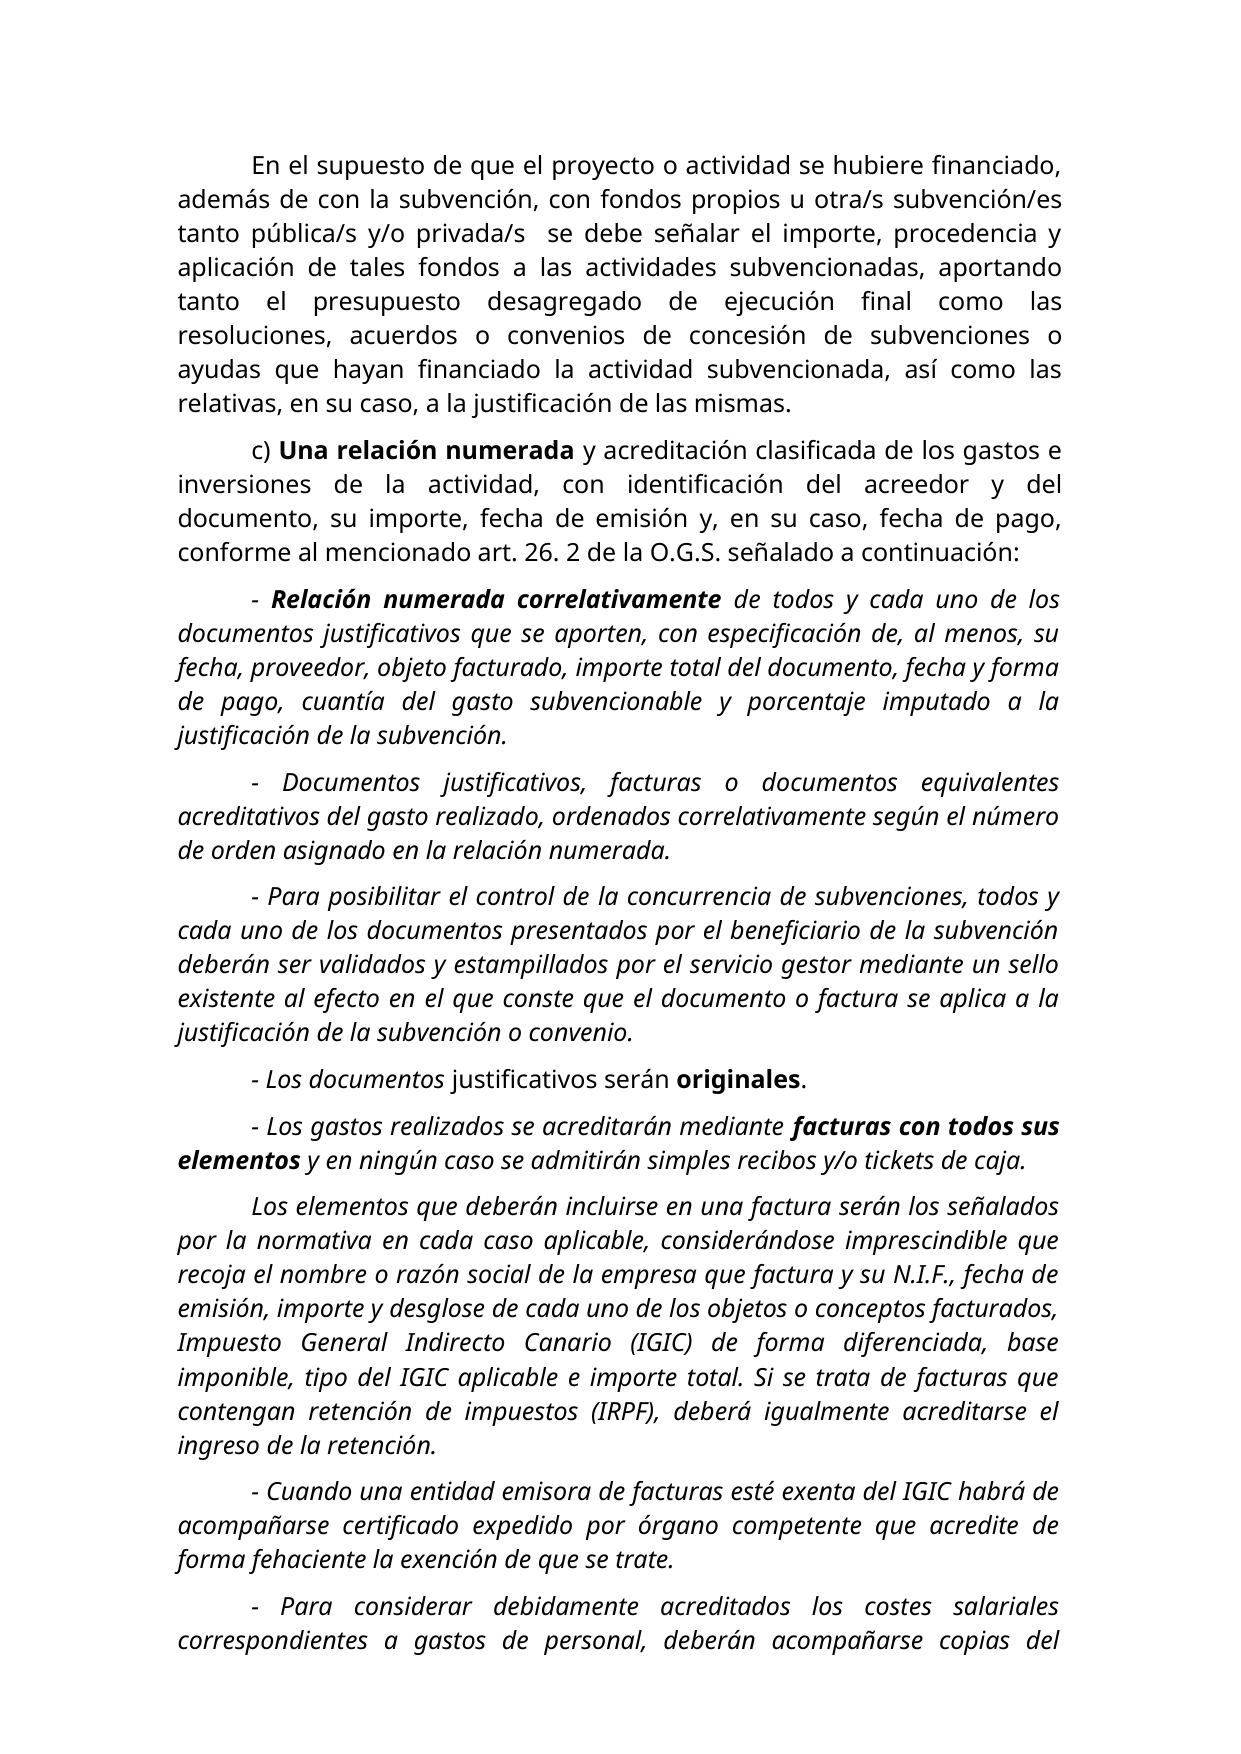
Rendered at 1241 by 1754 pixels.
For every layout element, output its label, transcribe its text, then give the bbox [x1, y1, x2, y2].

text - Documentos justificativos, facturas o documentos equivalentes acreditativos del gasto realizado, ordenados correlativamente según el número de orden asignado en la relación numerada. [177, 764, 1063, 866]
text c) Una relación numerada y acreditación clasificada de los gastos e inversiones de la actividad, con identificación del acreedor y del documento, su importe, fecha de emisión y, en su caso, fecha de pago, conforme al mencionado art. 26. 2 de la O.G.S. señalado a continuación: [177, 433, 1063, 569]
text Los elementos que deberán incluirse en una factura serán los señalados por la normativa en cada caso aplicable, considerándose imprescindible que recoja el nombre o razón social de la empresa que factura y su N.I.F., fecha de emisión, importe y desglose de cada uno de los objetos o conceptos facturados, Impuesto General Indirecto Canario (IGIC) de forma diferenciada, base imponible, tipo del IGIC aplicable e importe total. Si se trata de facturas que contengan retención de impuestos (IRPF), deberá igualmente acreditarse el ingreso de la retención. [177, 1189, 1063, 1461]
text - Los documentos justificativos serán originales. [177, 1062, 1063, 1096]
text - Para considerar debidamente acreditados los costes salariales correspondientes a gastos de personal, deberán acompañarse copias del [177, 1588, 1063, 1657]
text - Relación numerada correlativamente de todos y cada uno de los documentos justificativos que se aporten, con especificación de, al menos, su fecha, proveedor, objeto facturado, importe total del documento, fecha y forma de pago, cuantía del gasto subvencionable y porcentaje imputado a la justificación de la subvención. [177, 581, 1063, 752]
text - Cuando una entidad emisora de facturas esté exenta del IGIC habrá de acompañarse certificado expedido por órgano competente que acredite de forma fehaciente la exención de que se trate. [177, 1474, 1063, 1576]
text En el supuesto de que el proyecto o actividad se hubiere financiado, además de con la subvención, con fondos propios u otra/s subvención/es tanto pública/s y/o privada/s se debe señalar el importe, procedencia y aplicación de tales fondos a las actividades subvencionadas, aportando tanto el presupuesto desagregado de ejecución final como las resoluciones, acuerdos o convenios de concesión de subvenciones o ayudas que hayan financiado la actividad subvencionada, así como las relativas, en su caso, a la justificación de las mismas. [177, 148, 1063, 420]
text - Para posibilitar el control de la concurrencia de subvenciones, todos y cada uno de los documentos presentados por el beneficiario de la subvención deberán ser validados y estampillados por el servicio gestor mediante un sello existente al efecto en el que conste que el documento o factura se aplica a la justificación de la subvención o convenio. [177, 879, 1063, 1049]
text - Los gastos realizados se acreditarán mediante facturas con todos sus elementos y en ningún caso se admitirán simples recibos y/o tickets de caja. [177, 1108, 1063, 1176]
